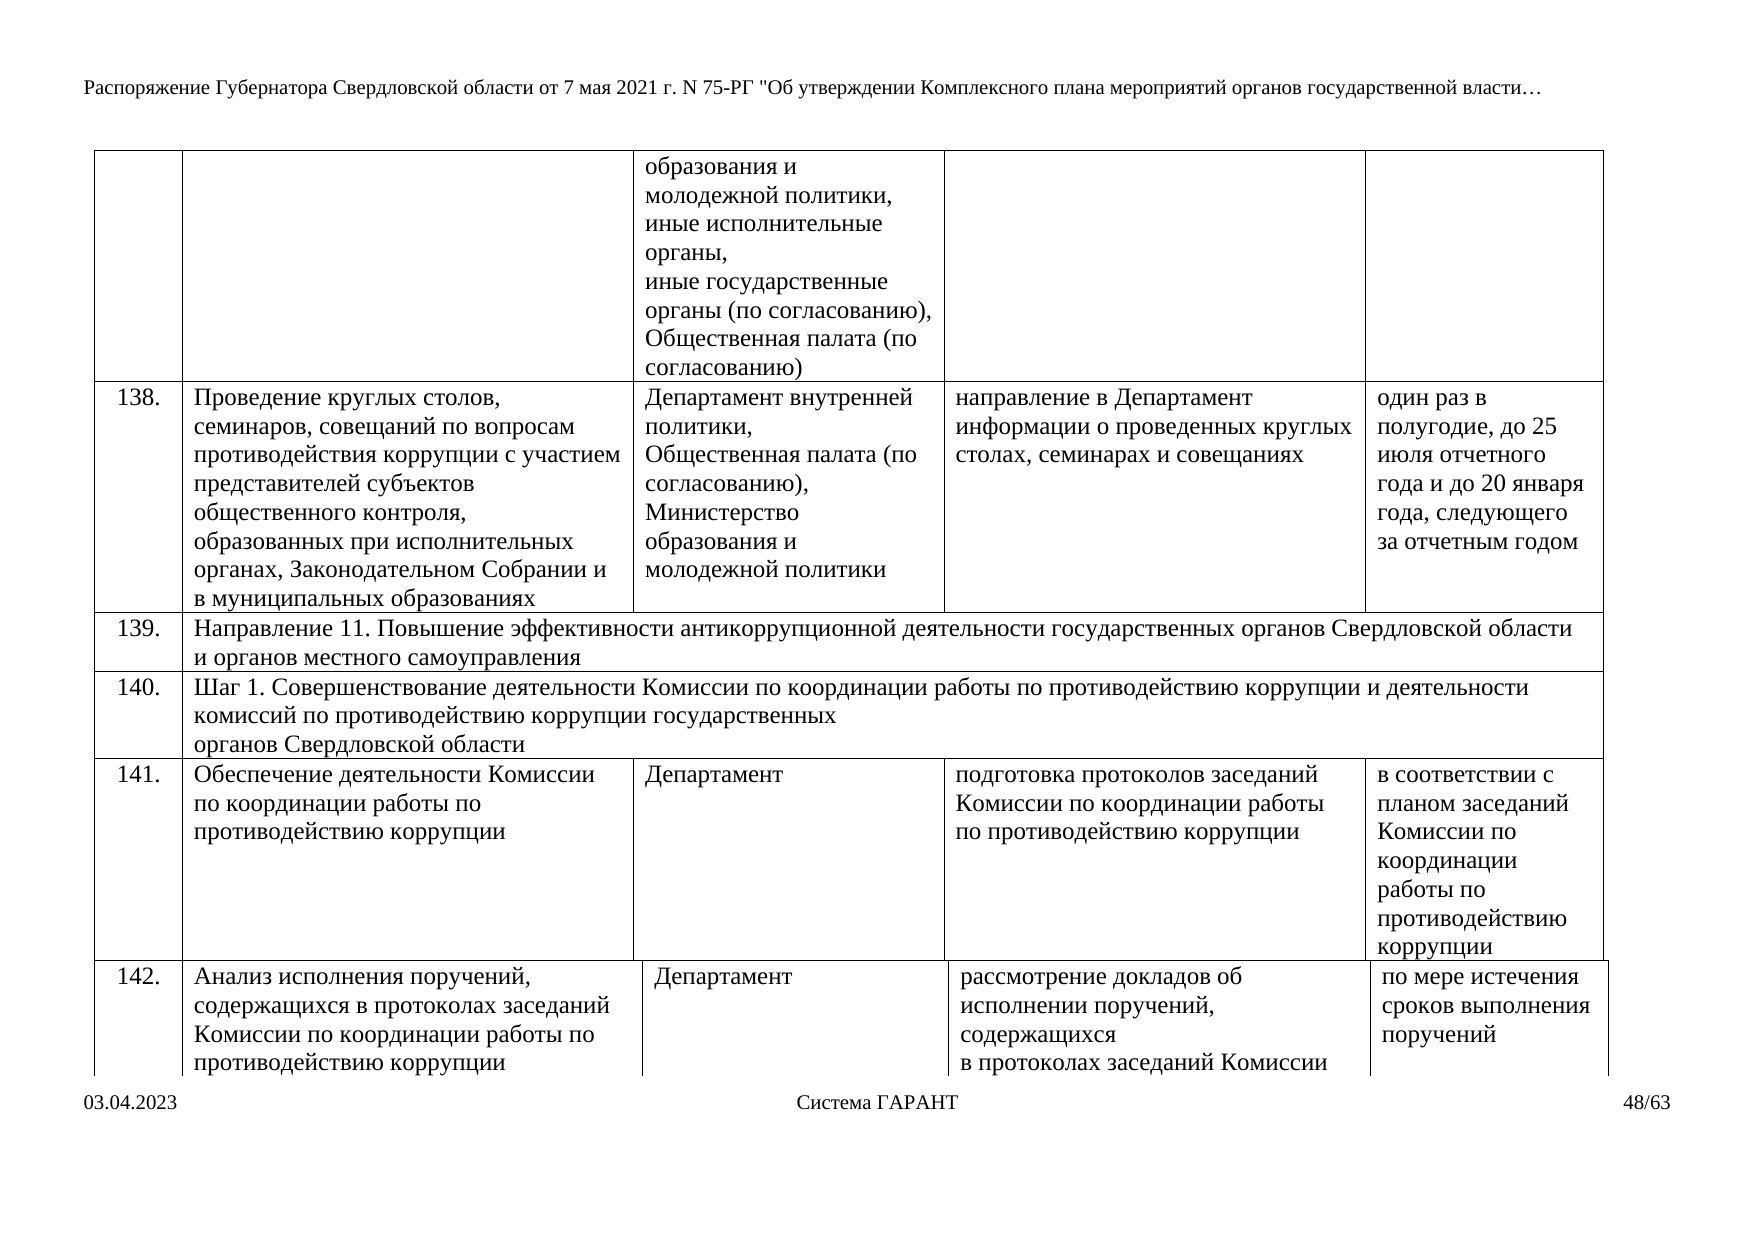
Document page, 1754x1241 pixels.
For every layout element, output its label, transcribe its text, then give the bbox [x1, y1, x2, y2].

table_cell направление в Департамент информации о проведенных круглых столах, семинарах и совещаниях [945, 382, 1365, 612]
table_cell [1628, 758, 1639, 960]
table_cell [1622, 671, 1628, 758]
table_cell 138. [95, 382, 182, 612]
table_cell [1618, 671, 1622, 758]
table_cell образования и молодежной политики, иные исполнительные органы, иные государственные органы (по согласованию), Общественная палата (по согласованию) [634, 151, 944, 381]
table_cell 140. [95, 672, 182, 758]
table_cell [1622, 150, 1628, 381]
table_cell [1618, 612, 1622, 671]
table_cell [1613, 150, 1617, 381]
table_cell [1613, 960, 1617, 1076]
table_cell [183, 151, 633, 381]
table_cell в соответствии с планом заседаний Комиссии по координации работы по противодействию коррупции [1366, 759, 1603, 960]
table_cell [1608, 671, 1613, 758]
table_cell [945, 151, 1365, 381]
table_cell [1604, 758, 1608, 960]
table_cell [1608, 381, 1613, 612]
table_cell [1622, 381, 1628, 612]
table_cell [1628, 671, 1639, 758]
table_cell 142. [95, 961, 182, 1076]
table_cell [1366, 151, 1603, 381]
table_cell Направление 11. Повышение эффективности антикоррупционной деятельности государственных органов Свердловской области и органов местного самоуправления [183, 613, 1603, 671]
table_cell [95, 151, 182, 381]
table_cell Анализ исполнения поручений, содержащихся в протоколах заседаний Комиссии по координации работы по противодействию коррупции [183, 961, 642, 1076]
table_cell [1613, 612, 1617, 671]
table_cell [1622, 758, 1628, 960]
table_cell подготовка протоколов заседаний Комиссии по координации работы по противодействию коррупции [945, 759, 1365, 960]
table_cell [1609, 960, 1613, 1076]
table_cell [1613, 671, 1617, 758]
table_cell Проведение круглых столов, семинаров, совещаний по вопросам противодействия коррупции с участием представителей субъектов общественного контроля, образованных при исполнительных органах, Законодательном Собрании и в муниципальных образованиях [183, 382, 633, 612]
table_cell [1608, 612, 1613, 671]
table_cell [1604, 671, 1608, 758]
table_cell 141. [95, 759, 182, 960]
table_cell [1618, 381, 1622, 612]
table_cell [1628, 960, 1639, 1076]
table_cell Шаг 1. Совершенствование деятельности Комиссии по координации работы по противодействию коррупции и деятельности комиссий по противодействию коррупции государственных органов Свердловской области [183, 672, 1603, 758]
table_cell [1604, 150, 1608, 381]
table_cell Обеспечение деятельности Комиссии по координации работы по противодействию коррупции [183, 759, 633, 960]
table_cell Департамент [634, 759, 944, 960]
table_cell [1613, 758, 1617, 960]
table_cell [1604, 381, 1608, 612]
table_cell Департамент [643, 961, 948, 1076]
table_cell [1608, 758, 1613, 960]
table_cell Департамент внутренней политики, Общественная палата (по согласованию), Министерство образования и молодежной политики [634, 382, 944, 612]
table_cell [1613, 381, 1617, 612]
table_cell [1628, 612, 1639, 671]
table_cell [1618, 758, 1622, 960]
table_cell [1628, 150, 1639, 381]
table_cell рассмотрение докладов об исполнении поручений, содержащихся в протоколах заседаний Комиссии [949, 961, 1370, 1076]
table_cell [1628, 381, 1639, 612]
table_cell [1622, 612, 1628, 671]
table_cell 139. [95, 613, 182, 671]
table_cell [1608, 150, 1613, 381]
table_cell [1622, 960, 1628, 1076]
table_cell [1604, 612, 1608, 671]
table_cell [1618, 150, 1622, 381]
table_cell по мере истечения сроков выполнения поручений [1371, 961, 1608, 1076]
table_cell один раз в полугодие, до 25 июля отчетного года и до 20 января года, следующего за отчетным годом [1366, 382, 1603, 612]
table_cell [1618, 960, 1622, 1076]
